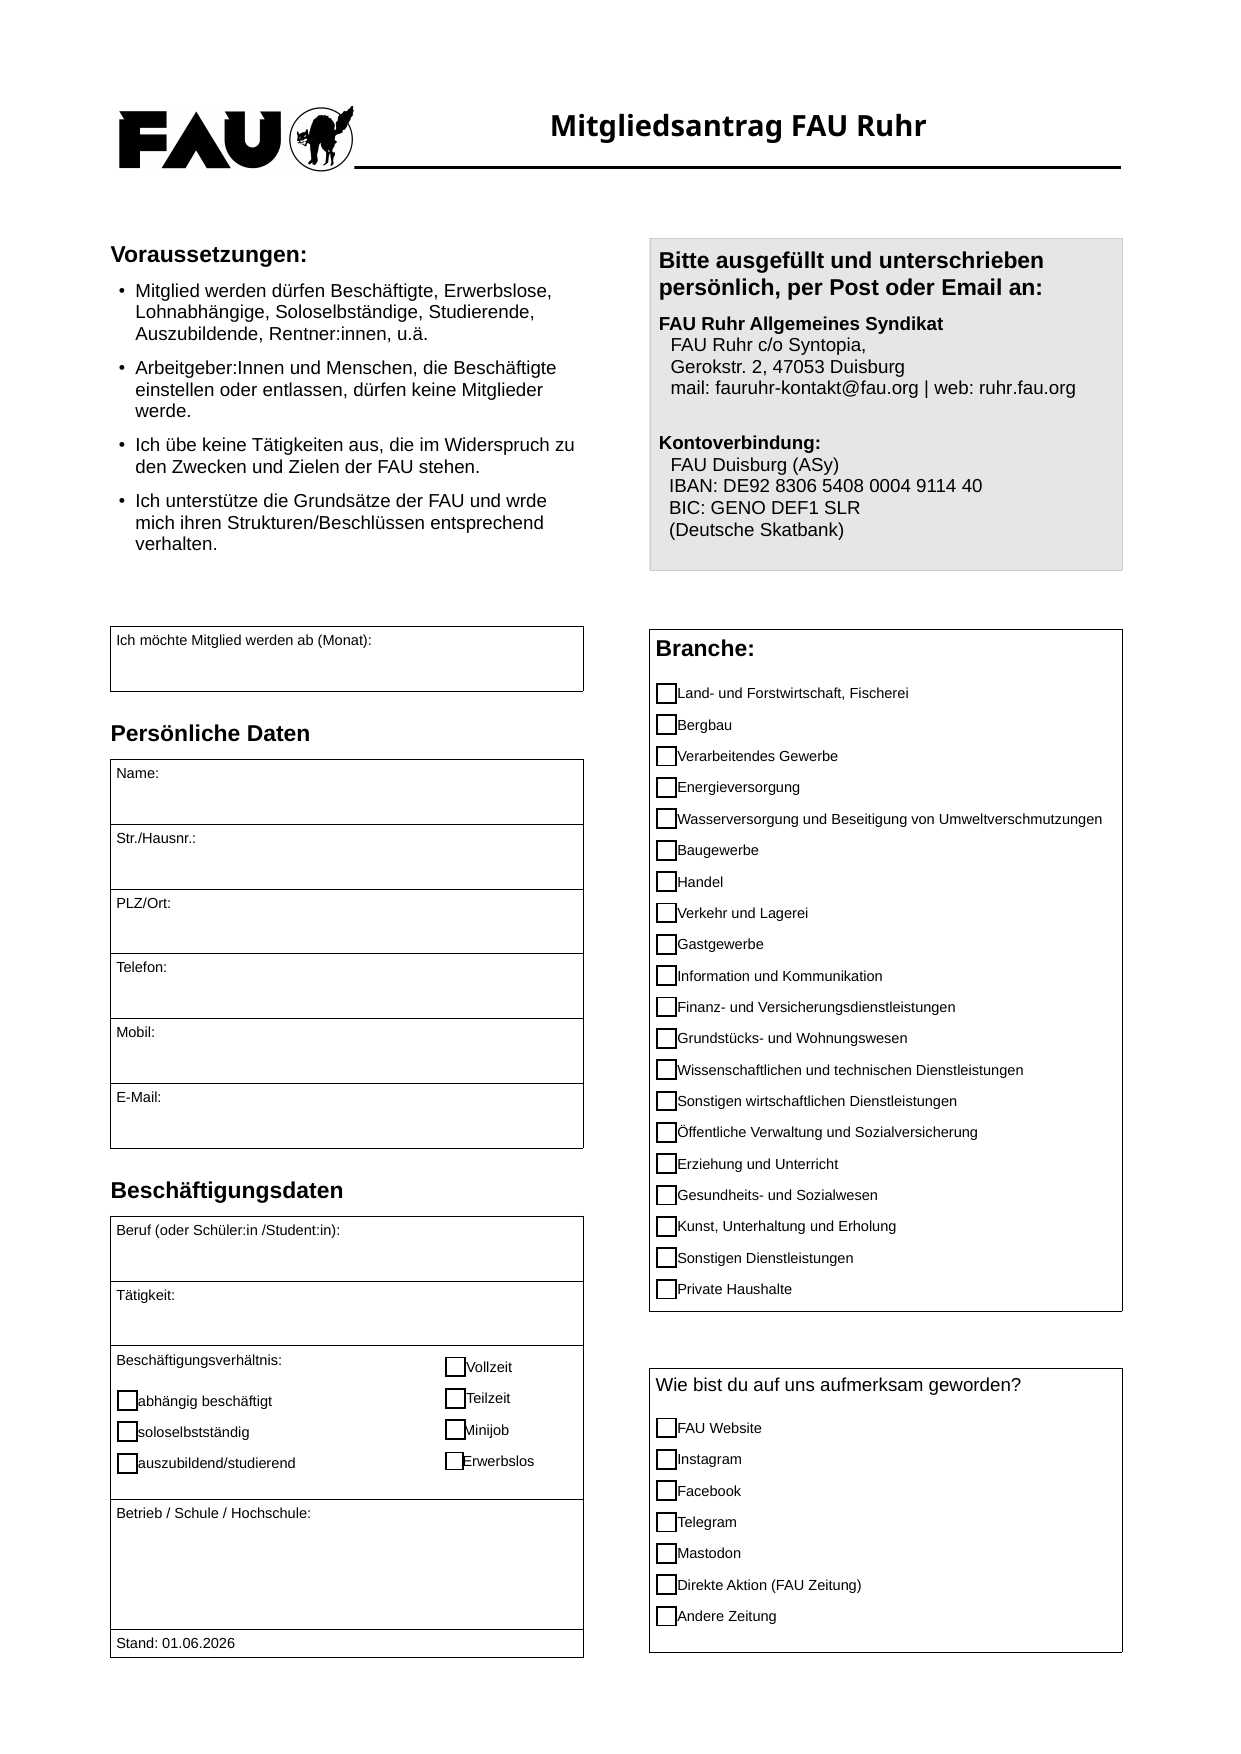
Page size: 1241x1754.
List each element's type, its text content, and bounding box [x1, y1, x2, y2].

text Beschäftigungsdaten [110, 1177, 583, 1203]
picture [118, 105, 355, 173]
table_header Name: [111, 760, 583, 824]
text Mitgliedsantrag FAU Ruhr [355, 106, 1122, 145]
text FAU Ruhr Allgemeines Syndikat FAU Ruhr c/o Syntopia, Gerokstr. 2, 47053 Duisburg mail: fauruhr-kontakt@fau.org | web: ruhr.fau.org [658, 312, 1113, 399]
text Voraussetzungen: [110, 241, 583, 267]
table_cell [111, 1346, 583, 1499]
table_cell Stand: 01.06.2026 [111, 1630, 583, 1657]
table_header Wie bist du auf uns aufmerksam geworden? FAU Website Instagram Facebook Telegram Mastodon Direkte Aktion (FAU Zeitung) Andere Zeitung [650, 1369, 1122, 1652]
table_cell Str./Hausnr.: [111, 825, 583, 888]
list Mitglied werden dürfen Beschäftigte, Erwerbslose, Lohnabhängige, Soloselbständige, Studierende, Auszubildende, Rentner:innen, u.ä. [118, 280, 583, 344]
table_header Vollzeit Teilzeit Minijob Erwerbslos [444, 1351, 577, 1479]
text BIC: GENO DEF1 SLR [658, 497, 1113, 518]
table_header Beruf (oder Schüler:in /Student:in): [111, 1217, 583, 1281]
table_cell PLZ/Ort: [111, 890, 583, 953]
table_header Beschäftigungsverhältnis: abhängig beschäftigt soloselbstständig auszubildend/studierend [116, 1351, 444, 1479]
text Persönliche Daten [110, 720, 583, 746]
table_header Branche: Land- und Forstwirtschaft, Fischerei Bergbau Verarbeitendes Gewerbe Energieversorgung Wasserversorgung und Beseitigung von Umweltverschmutzungen Baugewerbe Handel Verkehr und Lagerei Gastgewerbe Information und Kommunikation Finanz- und Versicherungsdienstleistungen Grundstücks- und Wohnungswesen Wissenschaftlichen und technischen Dienstleistungen Sonstigen wirtschaftlichen Dienstleistungen Öffentliche Verwaltung und Sozialversicherung Erziehung und Unterricht Gesundheits- und Sozialwesen Kunst, Unterhaltung und Erholung Sonstigen Dienstleistungen Private Haushalte [650, 630, 1122, 1311]
table_cell Betrieb / Schule / Hochschule: [111, 1500, 583, 1629]
table_cell E-Mail: [111, 1084, 583, 1148]
text Bitte ausgefüllt und unterschrieben persönlich, per Post oder Email an: [658, 247, 1113, 300]
table_cell Mobil: [111, 1019, 583, 1083]
text Kontoverbindung: FAU Duisburg (ASy) [658, 432, 1113, 475]
text IBAN: DE92 8306 5408 0004 9114 40 [658, 475, 1113, 497]
table_cell Telefon: [111, 954, 583, 1018]
list Ich übe keine Tätigkeiten aus, die im Widerspruch zu den Zwecken und Zielen der FAU stehen. [118, 434, 583, 477]
text (Deutsche Skatbank) [658, 518, 1113, 540]
list Ich unterstütze die Grundsätze der FAU und wrde mich ihren Strukturen/Beschlüssen entsprechend verhalten. [118, 490, 583, 555]
table_header Ich möchte Mitglied werden ab (Monat): [111, 627, 583, 691]
table_cell Tätigkeit: [111, 1282, 583, 1345]
list Arbeitgeber:Innen und Menschen, die Beschäftigte einstellen oder entlassen, dürfen keine Mitglieder werde. [118, 357, 583, 422]
